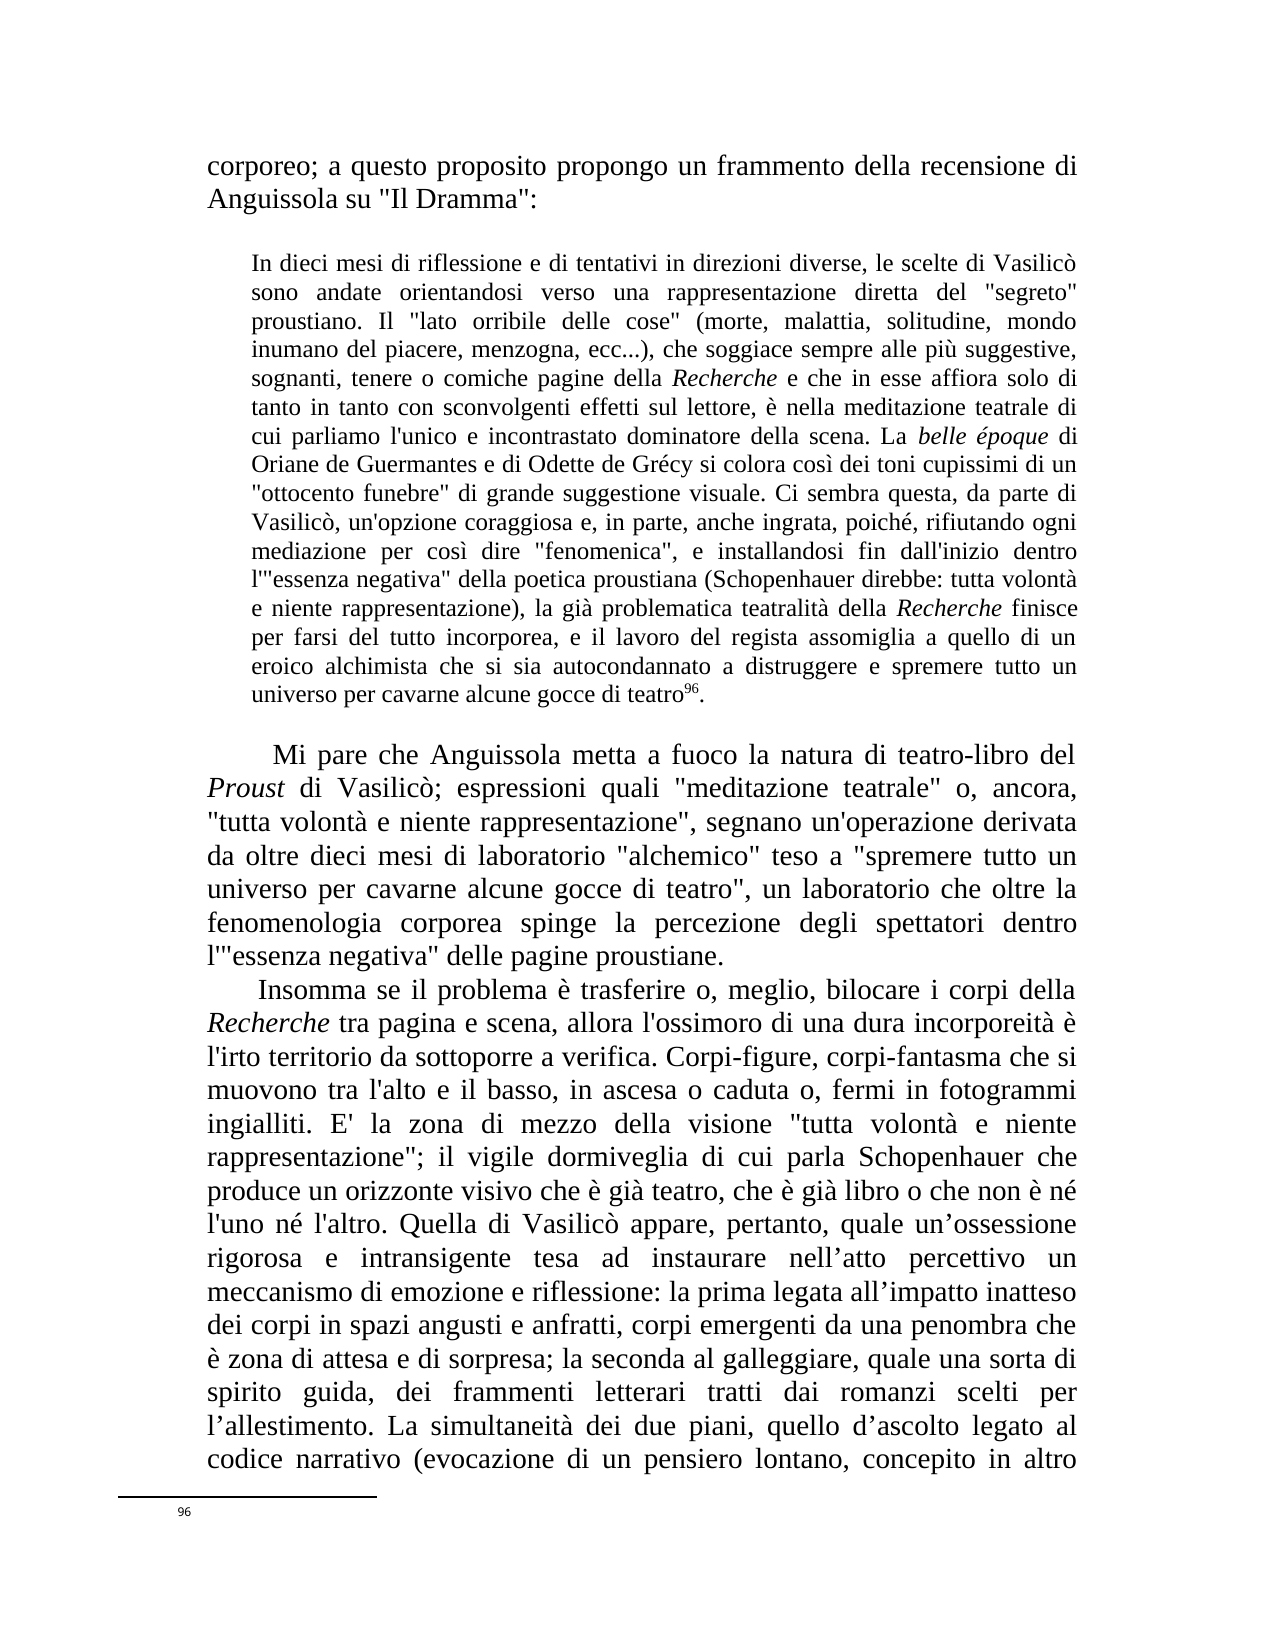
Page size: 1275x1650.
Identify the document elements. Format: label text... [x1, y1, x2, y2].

text Insomma se il problema è trasferire o, meglio, bilocare i corpi della Recherche tra pagina e scena, allora l'ossimoro di una dura incorporeità è l'irto territorio da sottoporre a verifica. Corpi-figure, corpi-fantasma che si muovono tra l'alto e il basso, in ascesa o caduta o, fermi in fotogrammi ingialliti. E' la zona di mezzo della visione "tutta volontà e niente rappresentazione"; il vigile dormiveglia di cui parla Schopenhauer che produce un orizzonte visivo che è già teatro, che è già libro o che non è né l'uno né l'altro. Quella di Vasilicò appare, pertanto, quale un’ossessione rigorosa e intransigente tesa ad instaurare nell’atto percettivo un meccanismo di emozione e riflessione: la prima legata all’impatto inatteso dei corpi in spazi angusti e anfratti, corpi emergenti da una penombra che è zona di attesa e di sorpresa; la seconda al galleggiare, quale una sorta di spirito guida, dei frammenti letterari tratti dai romanzi scelti per l’allestimento. La simultaneità dei due piani, quello d’ascolto legato al codice narrativo (evocazione di un pensiero lontano, concepito in altro [207, 972, 1078, 1475]
text In dieci mesi di riflessione e di tentativi in direzioni diverse, le scelte di Vasilicò sono andate orientandosi verso una rappresentazione diretta del "segreto" proustiano. Il "lato orribile delle cose" (morte, malattia, solitudine, mondo inumano del piacere, menzogna, ecc...), che soggiace sempre alle più suggestive, sognanti, tenere o comiche pagine della Recherche e che in esse affiora solo di tanto in tanto con sconvolgenti effetti sul lettore, è nella meditazione teatrale di cui parliamo l'unico e incontrastato dominatore della scena. La belle époque di Oriane de Guermantes e di Odette de Grécy si colora così dei toni cupissimi di un "ottocento funebre" di grande suggestione visuale. Ci sembra questa, da parte di Vasilicò, un'opzione coraggiosa e, in parte, anche ingrata, poiché, rifiutando ogni mediazione per così dire "fenomenica", e installandosi fin dall'inizio dentro l'"essenza negativa" della poetica proustiana (Schopenhauer direbbe: tutta volontà e niente rappresentazione), la già problematica teatralità della Recherche finisce per farsi del tutto incorporea, e il lavoro del regista assomiglia a quello di un eroico alchimista che si sia autocondannato a distruggere e spremere tutto un universo per cavarne alcune gocce di teatro. [251, 248, 1078, 708]
text corporeo; a questo proposito propongo un frammento della recensione di Anguissola su "Il Dramma": [207, 148, 1078, 215]
text Mi pare che Anguissola metta a fuoco la natura di teatro-libro del Proust di Vasilicò; espressioni quali "meditazione teatrale" o, ancora, "tutta volontà e niente rappresentazione", segnano un'operazione derivata da oltre dieci mesi di laboratorio "alchemico" teso a "spremere tutto un universo per cavarne alcune gocce di teatro", un laboratorio che oltre la fenomenologia corporea spinge la percezione degli spettatori dentro l'"essenza negativa" delle pagine proustiane. [207, 737, 1078, 972]
